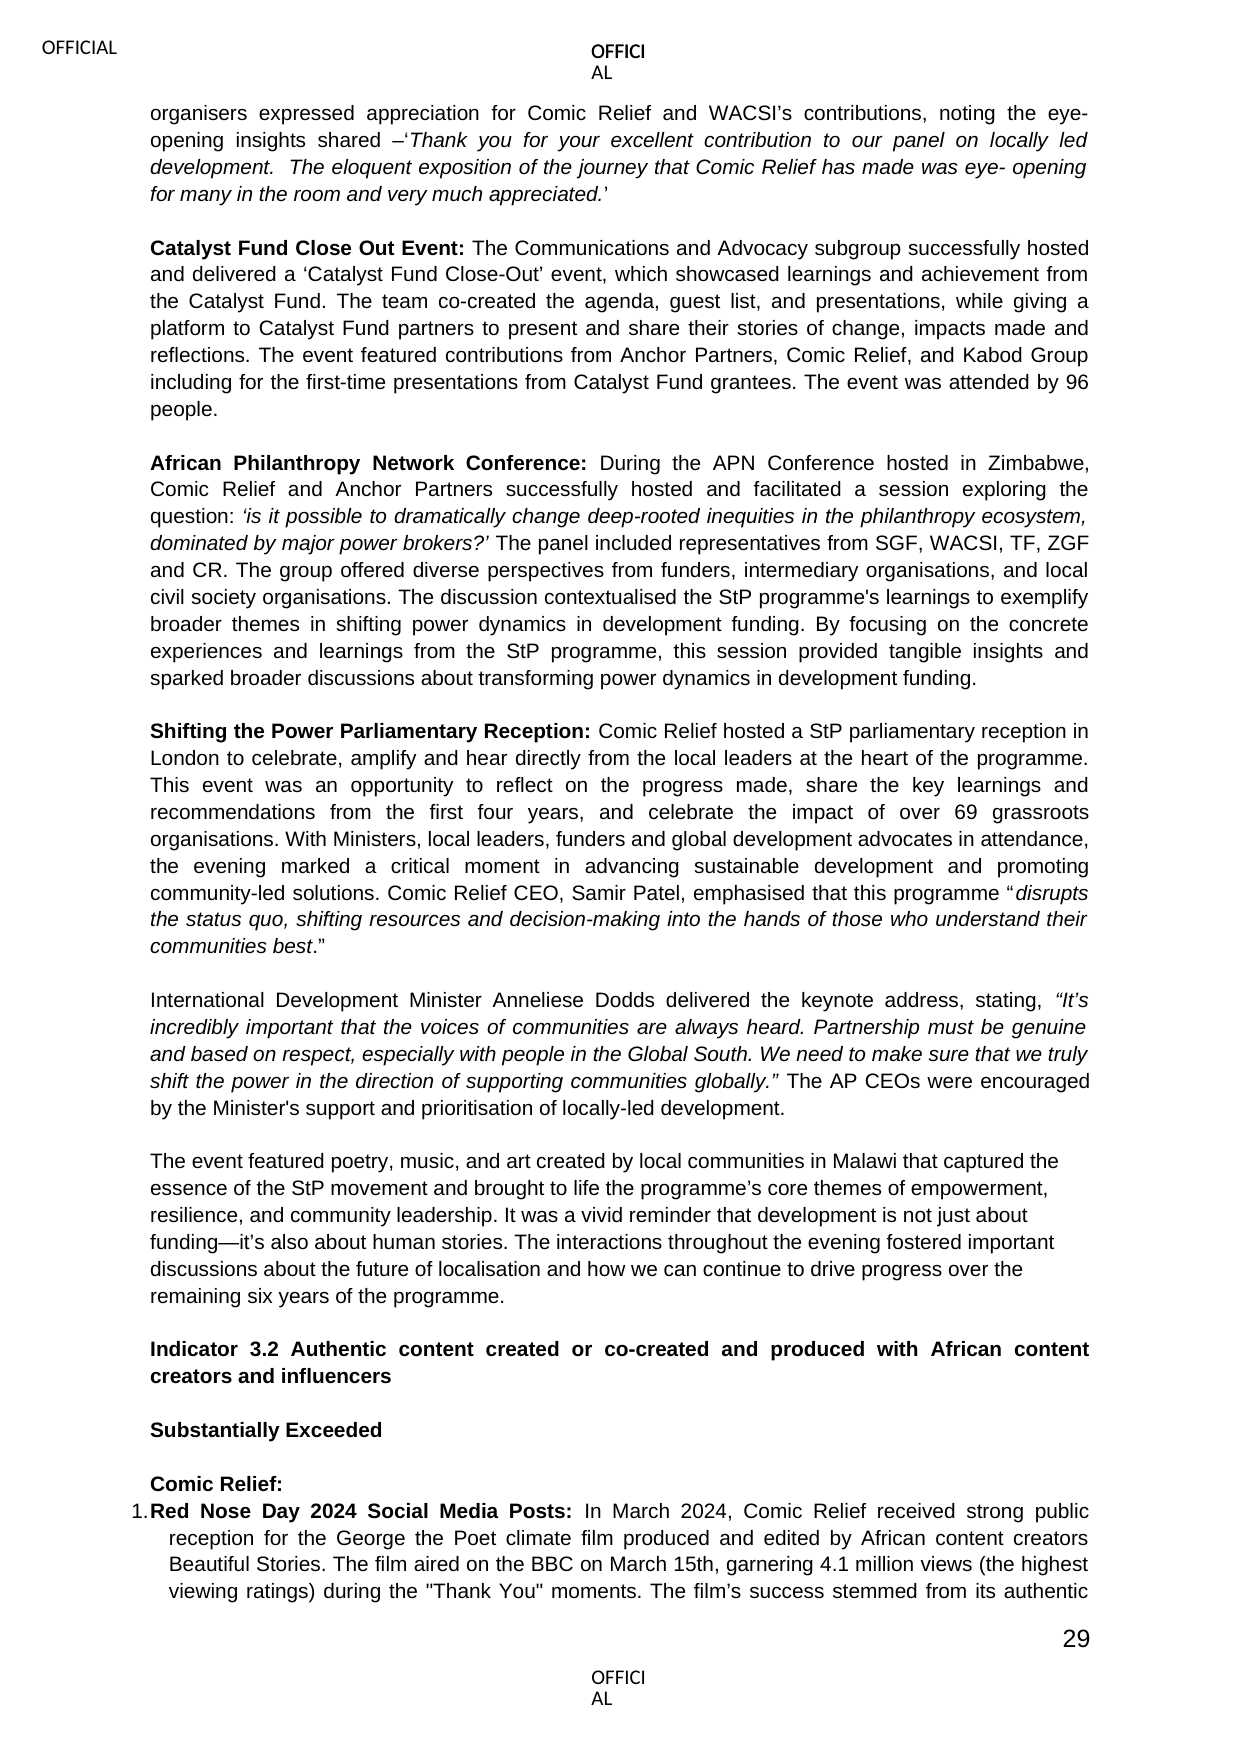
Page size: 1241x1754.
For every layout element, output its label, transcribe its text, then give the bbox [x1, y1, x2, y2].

text Comic Relief: [150, 1472, 1090, 1496]
text African Philanthropy Network Conference: During the APN Conference hosted in Zimbabwe, Comic Relief and Anchor Partners successfully hosted and facilitated a session exploring the question: ‘is it possible to dramatically change deep-rooted inequities in the philanthropy ecosystem, dominated by major power brokers?’ The panel included representatives from SGF, WACSI, TF, ZGF and CR. The group offered diverse perspectives from funders, intermediary organisations, and local civil society organisations. The discussion contextualised the StP programme's learnings to exemplify broader themes in shifting power dynamics in development funding. By focusing on the concrete experiences and learnings from the StP programme, this session provided tangible insights and sparked broader discussions about transforming power dynamics in development funding. [150, 451, 1090, 689]
text organisers expressed appreciation for Comic Relief and WACSI’s contributions, noting the eye-opening insights shared –‘Thank you for your excellent contribution to our panel on locally led development. The eloquent exposition of the journey that Comic Relief has made was eye- opening for many in the room and very much appreciated.’ [150, 102, 1090, 206]
text Shifting the Power Parliamentary Reception: Comic Relief hosted a StP parliamentary reception in London to celebrate, amplify and hear directly from the local leaders at the heart of the programme. This event was an opportunity to reflect on the progress made, share the key learnings and recommendations from the first four years, and celebrate the impact of over 69 grassroots organisations. With Ministers, local leaders, funders and global development advocates in attendance, the evening marked a critical moment in advancing sustainable development and promoting community-led solutions. Comic Relief CEO, Samir Patel, emphasised that this programme “disrupts the status quo, shifting resources and decision-making into the hands of those who understand their communities best.” [150, 720, 1090, 958]
text International Development Minister Anneliese Dodds delivered the keynote address, stating, “It’s incredibly important that the voices of communities are always heard. Partnership must be genuine and based on respect, especially with people in the Global South. We need to make sure that we truly shift the power in the direction of supporting communities globally.” The AP CEOs were encouraged by the Minister's support and prioritisation of locally-led development. [150, 988, 1090, 1119]
text The event featured poetry, music, and art created by local communities in Malawi that captured the essence of the StP movement and brought to life the programme’s core themes of empowerment, resilience, and community leadership. It was a vivid reminder that development is not just about funding—it’s also about human stories. The interactions throughout the evening fostered important discussions about the future of localisation and how we can continue to drive progress over the remaining six years of the programme. [150, 1150, 1090, 1307]
text Substantially Exceeded [150, 1418, 1090, 1442]
list Red Nose Day 2024 Social Media Posts: In March 2024, Comic Relief received strong public reception for the George the Poet climate film produced and edited by African content creators Beautiful Stories. The film aired on the BBC on March 15th, garnering 4.1 million views (the highest viewing ratings) during the "Thank You" moments. The film’s success stemmed from its authentic [131, 1499, 1090, 1603]
text Catalyst Fund Close Out Event: The Communications and Advocacy subgroup successfully hosted and delivered a ‘Catalyst Fund Close-Out’ event, which showcased learnings and achievement from the Catalyst Fund. The team co-created the agenda, guest list, and presentations, while giving a platform to Catalyst Fund partners to present and share their stories of change, impacts made and reflections. The event featured contributions from Anchor Partners, Comic Relief, and Kabod Group including for the first-time presentations from Catalyst Fund grantees. The event was attended by 96 people. [150, 236, 1090, 421]
text Indicator 3.2 Authentic content created or co-created and produced with African content creators and influencers [150, 1338, 1090, 1388]
